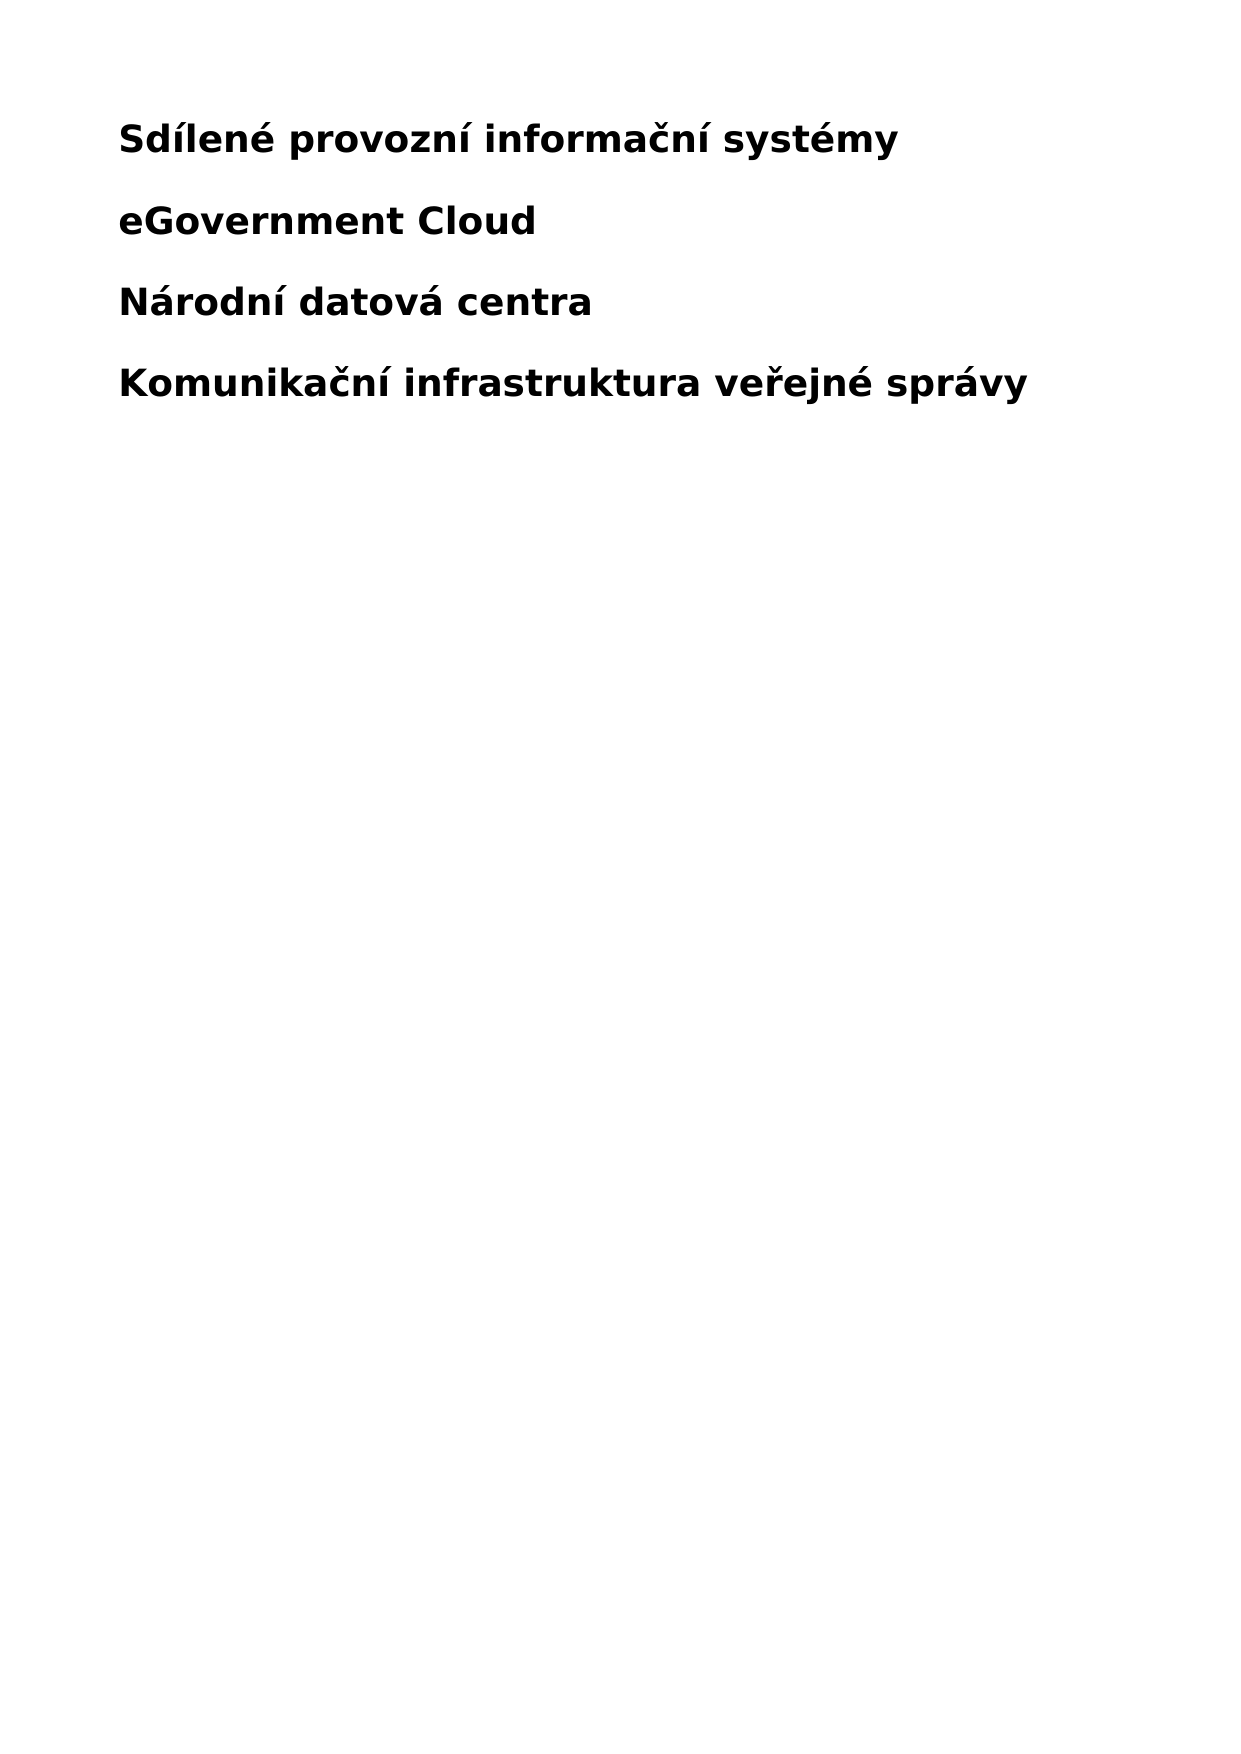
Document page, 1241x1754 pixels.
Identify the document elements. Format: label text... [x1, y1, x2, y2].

subtitle Sdílené provozní informační systémy [118, 118, 1122, 162]
subtitle Národní datová centra [118, 280, 1122, 324]
subtitle Komunikační infrastruktura veřejné správy [118, 362, 1122, 405]
subtitle eGovernment Cloud [118, 199, 1122, 243]
